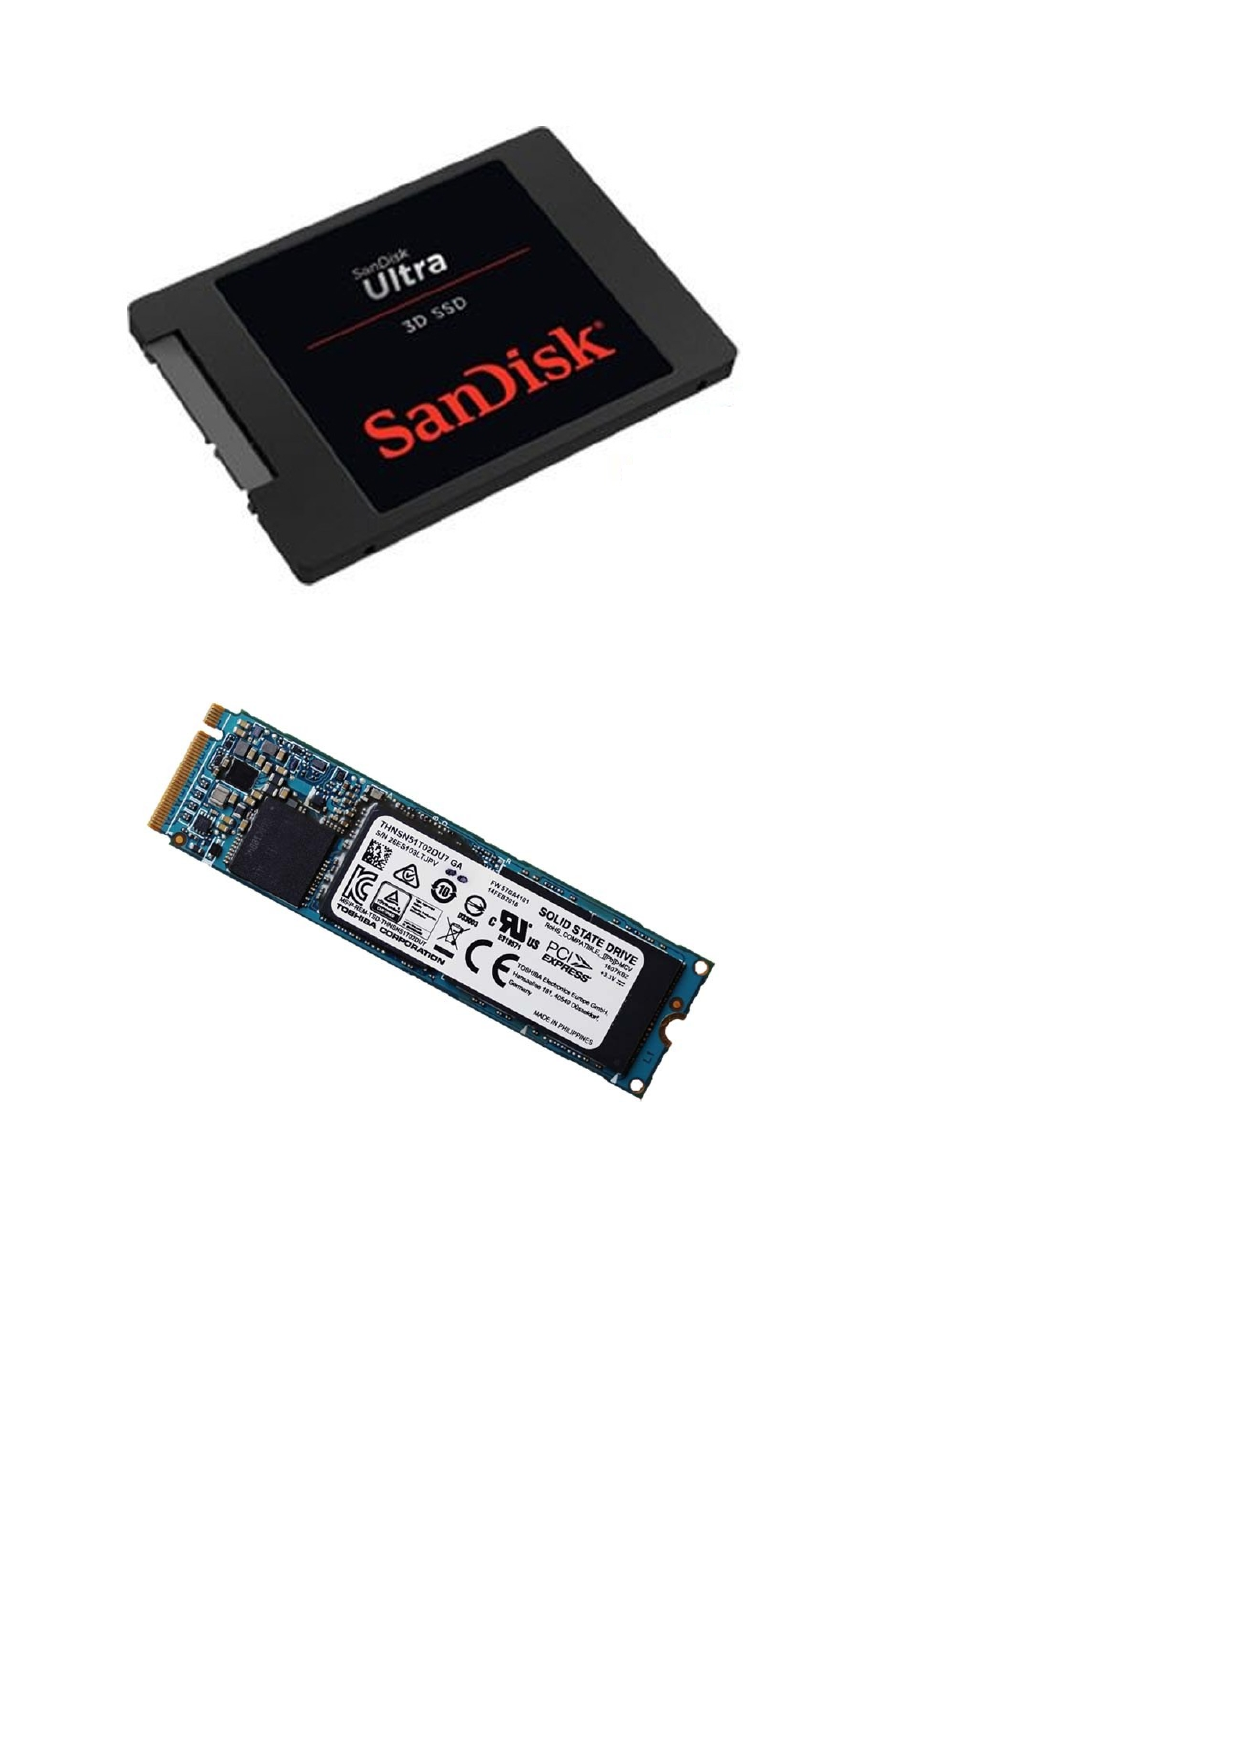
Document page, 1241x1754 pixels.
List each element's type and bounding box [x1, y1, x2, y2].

picture [118, 118, 744, 596]
picture [118, 601, 744, 1227]
